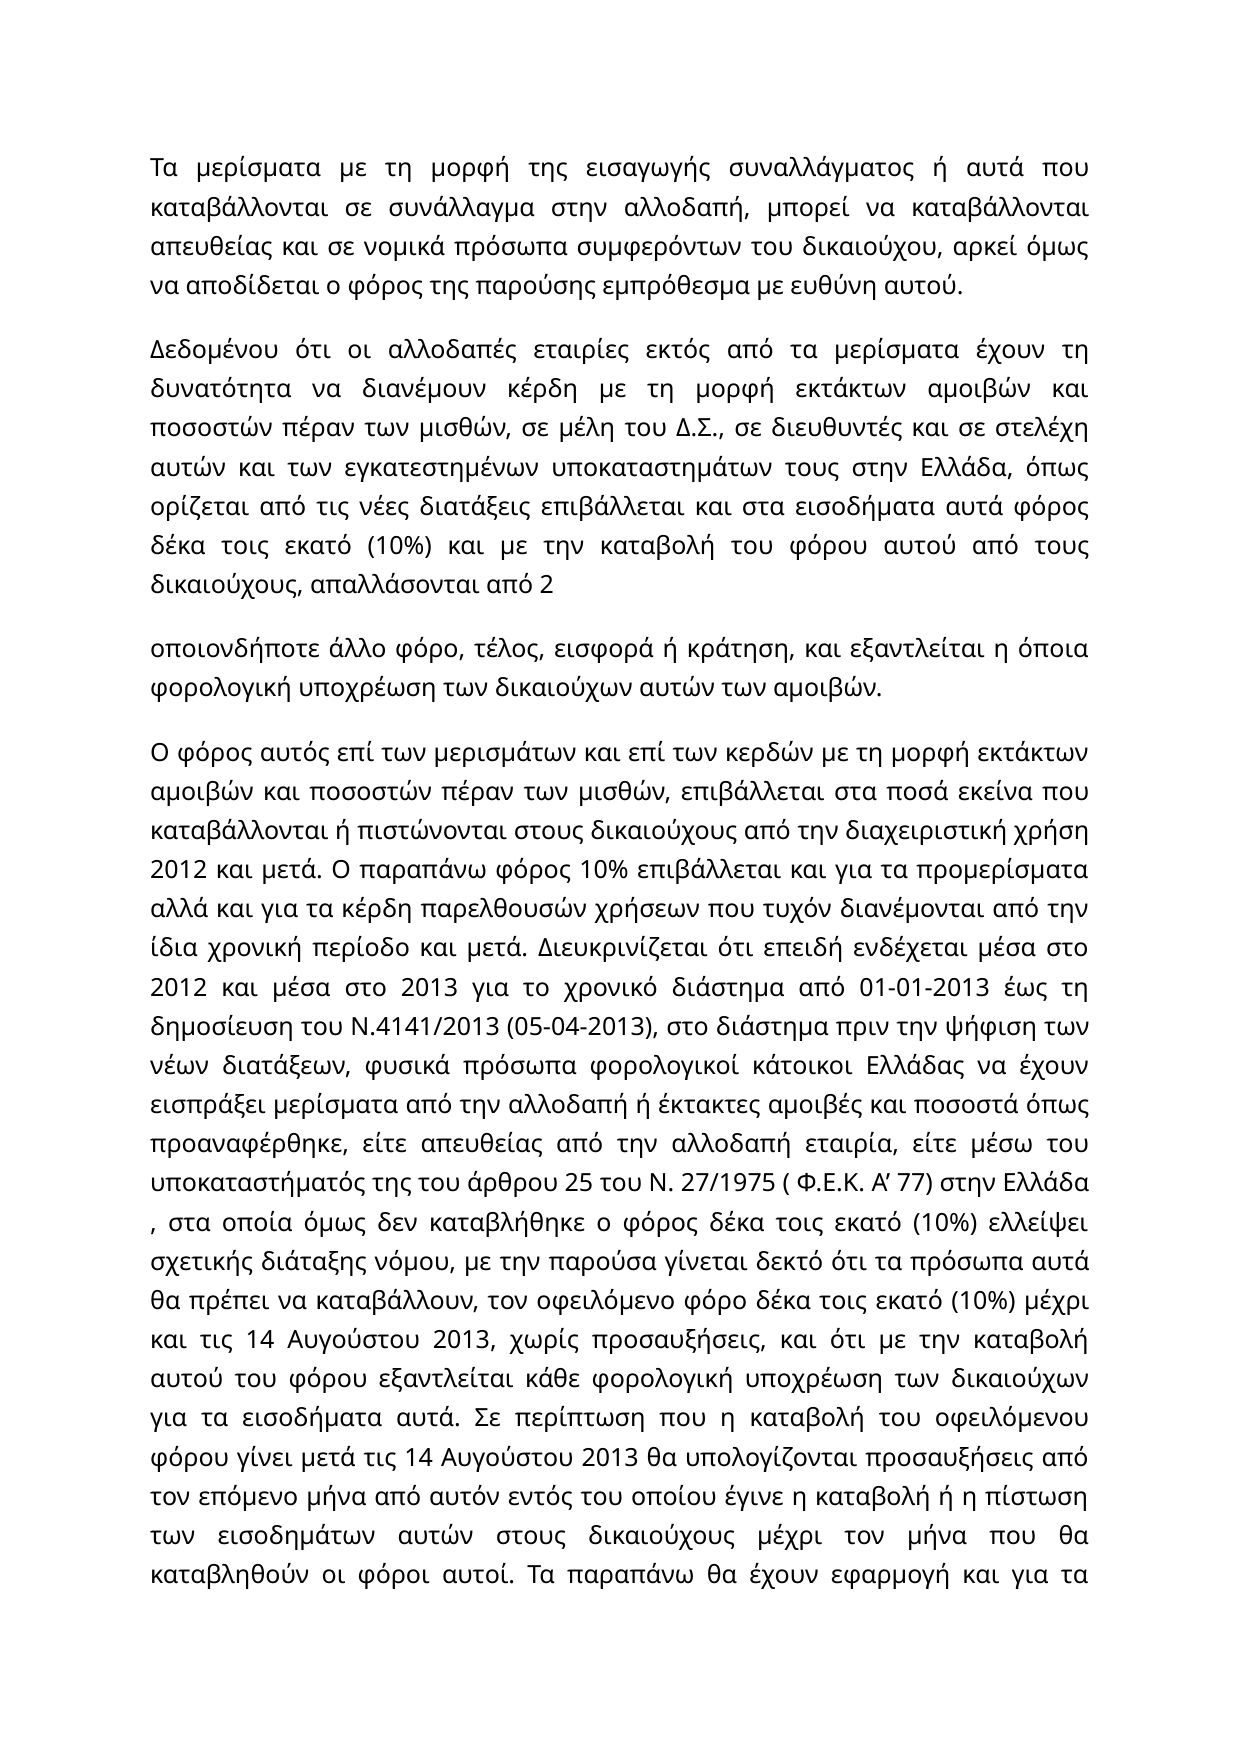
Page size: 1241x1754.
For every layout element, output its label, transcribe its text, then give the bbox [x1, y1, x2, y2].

text Τα μερίσματα με τη μορφή της εισαγωγής συναλλάγματος ή αυτά που καταβάλλονται σε συνάλλαγμα στην αλλοδαπή, μπορεί να καταβάλλονται απευθείας και σε νομικά πρόσωπα συμφερόντων του δικαιούχου, αρκεί όμως να αποδίδεται ο φόρος της παρούσης εμπρόθεσμα με ευθύνη αυτού. [150, 150, 1090, 302]
text Ο φόρος αυτός επί των μερισμάτων και επί των κερδών με τη μορφή εκτάκτων αμοιβών και ποσοστών πέραν των μισθών, επιβάλλεται στα ποσά εκείνα που καταβάλλονται ή πιστώνονται στους δικαιούχους από την διαχειριστική χρήση 2012 και μετά. Ο παραπάνω φόρος 10% επιβάλλεται και για τα προμερίσματα αλλά και για τα κέρδη παρελθουσών χρήσεων που τυχόν διανέμονται από την ίδια χρονική περίοδο και μετά. Διευκρινίζεται ότι επειδή ενδέχεται μέσα στο 2012 και μέσα στο 2013 για το χρονικό διάστημα από 01-01-2013 έως τη δημοσίευση του Ν.4141/2013 (05-04-2013), στο διάστημα πριν την ψήφιση των νέων διατάξεων, φυσικά πρόσωπα φορολογικοί κάτοικοι Ελλάδας να έχουν εισπράξει μερίσματα από την αλλοδαπή ή έκτακτες αμοιβές και ποσοστά όπως προαναφέρθηκε, είτε απευθείας από την αλλοδαπή εταιρία, είτε μέσω του υποκαταστήματός της του άρθρου 25 του Ν. 27/1975 ( Φ.Ε.Κ. Α’ 77) στην Ελλάδα , στα οποία όμως δεν καταβλήθηκε ο φόρος δέκα τοις εκατό (10%) ελλείψει σχετικής διάταξης νόμου, με την παρούσα γίνεται δεκτό ότι τα πρόσωπα αυτά θα πρέπει να καταβάλλουν, τον οφειλόμενο φόρο δέκα τοις εκατό (10%) μέχρι και τις 14 Αυγούστου 2013, χωρίς προσαυξήσεις, και ότι με την καταβολή αυτού του φόρου εξαντλείται κάθε φορολογική υποχρέωση των δικαιούχων για τα εισοδήματα αυτά. Σε περίπτωση που η καταβολή του οφειλόμενου φόρου γίνει μετά τις 14 Αυγούστου 2013 θα υπολογίζονται προσαυξήσεις από τον επόμενο μήνα από αυτόν εντός του οποίου έγινε η καταβολή ή η πίστωση των εισοδημάτων αυτών στους δικαιούχους μέχρι τον μήνα που θα καταβληθούν οι φόροι αυτοί. Τα παραπάνω θα έχουν εφαρμογή και για τα [150, 734, 1090, 1591]
text Δεδομένου ότι οι αλλοδαπές εταιρίες εκτός από τα μερίσματα έχουν τη δυνατότητα να διανέμουν κέρδη με τη μορφή εκτάκτων αμοιβών και ποσοστών πέραν των μισθών, σε μέλη του Δ.Σ., σε διευθυντές και σε στελέχη αυτών και των εγκατεστημένων υποκαταστημάτων τους στην Ελλάδα, όπως ορίζεται από τις νέες διατάξεις επιβάλλεται και στα εισοδήματα αυτά φόρος δέκα τοις εκατό (10%) και με την καταβολή του φόρου αυτού από τους δικαιούχους, απαλλάσονται από 2 [150, 332, 1090, 601]
text οποιονδήποτε άλλο φόρο, τέλος, εισφορά ή κράτηση, και εξαντλείται η όποια φορολογική υποχρέωση των δικαιούχων αυτών των αμοιβών. [150, 631, 1090, 704]
